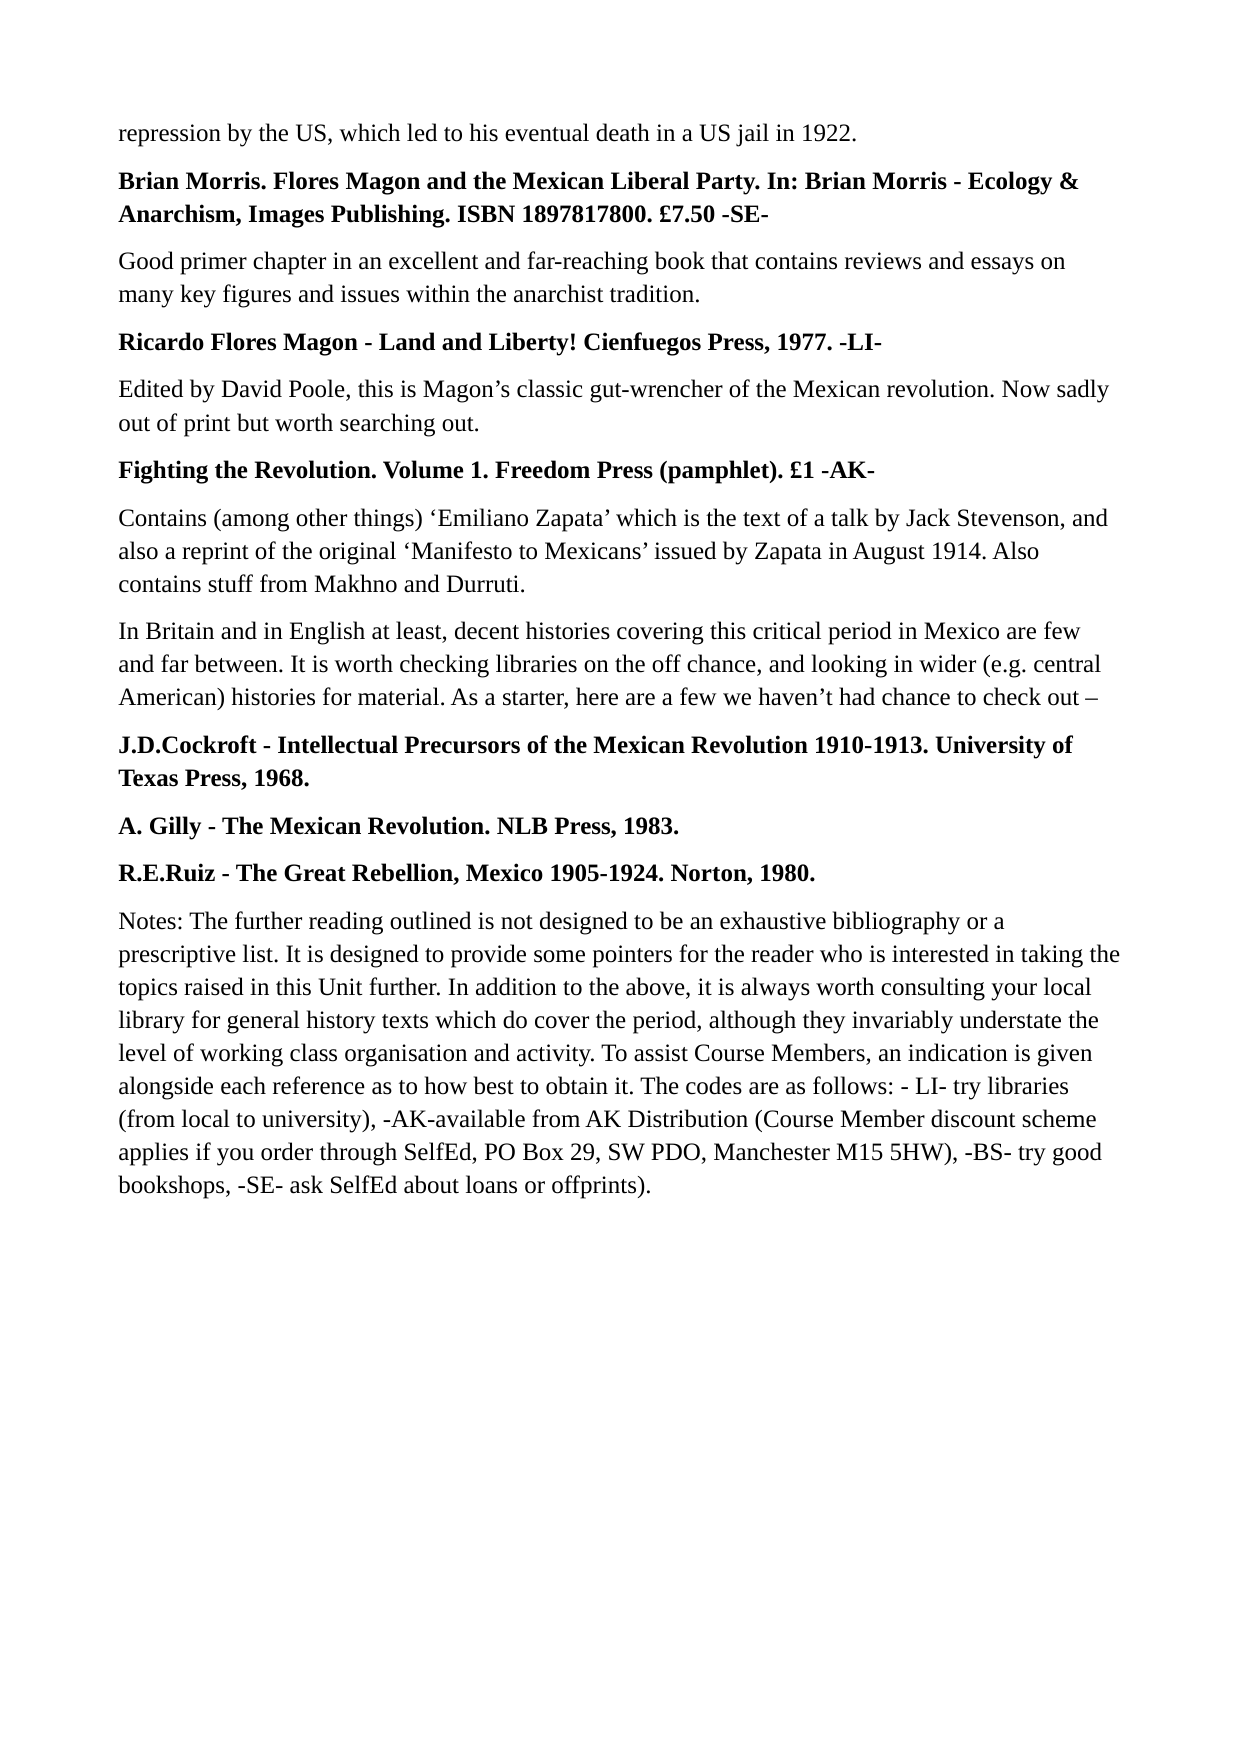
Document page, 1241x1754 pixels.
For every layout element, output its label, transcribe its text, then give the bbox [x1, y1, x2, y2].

text Ricardo Flores Magon - Land and Liberty! Cienfuegos Press, 1977. -LI- [118, 327, 1122, 356]
text Contains (among other things) ‘Emiliano Zapata’ which is the text of a talk by Jack Stevenson, and also a reprint of the original ‘Manifesto to Mexicans’ issued by Zapata in August 1914. Also contains stuff from Makhno and Durruti. [118, 503, 1122, 598]
text A. Gilly - The Mexican Revolution. NLB Press, 1983. [118, 811, 1122, 839]
text In Britain and in English at least, decent histories covering this critical period in Mexico are few and far between. It is worth checking libraries on the off chance, and looking in wider (e.g. central American) histories for material. As a starter, here are a few we haven’t had chance to check out – [118, 616, 1122, 711]
text R.E.Ruiz - The Great Rebellion, Mexico 1905-1924. Norton, 1980. [118, 858, 1122, 887]
text J.D.Cockroft - Intellectual Precursors of the Mexican Revolution 1910-1913. University of Texas Press, 1968. [118, 730, 1122, 792]
text Edited by David Poole, this is Magon’s classic gut-wrencher of the Mexican revolution. Now sadly out of print but worth searching out. [118, 374, 1122, 436]
text Brian Morris. Flores Magon and the Mexican Liberal Party. In: Brian Morris - Ecology & Anarchism, Images Publishing. ISBN 1897817800. £7.50 -SE- [118, 166, 1122, 227]
text Notes: The further reading outlined is not designed to be an exhaustive bibliography or a prescriptive list. It is designed to provide some pointers for the reader who is interested in taking the topics raised in this Unit further. In addition to the above, it is always worth consulting your local library for general history texts which do cover the period, although they invariably understate the level of working class organisation and activity. To assist Course Members, an indication is given alongside each reference as to how best to obtain it. The codes are as follows: - LI- try libraries (from local to university), -AK-available from AK Distribution (Course Member discount scheme applies if you order through SelfEd, PO Box 29, SW PDO, Manchester M15 5HW), -BS- try good bookshops, -SE- ask SelfEd about loans or offprints). [118, 906, 1122, 1199]
text Fighting the Revolution. Volume 1. Freedom Press (pamphlet). £1 -AK- [118, 455, 1122, 484]
text Good primer chapter in an excellent and far-reaching book that contains reviews and essays on many key figures and issues within the anarchist tradition. [118, 246, 1122, 308]
text repression by the US, which led to his eventual death in a US jail in 1922. [118, 118, 1122, 147]
